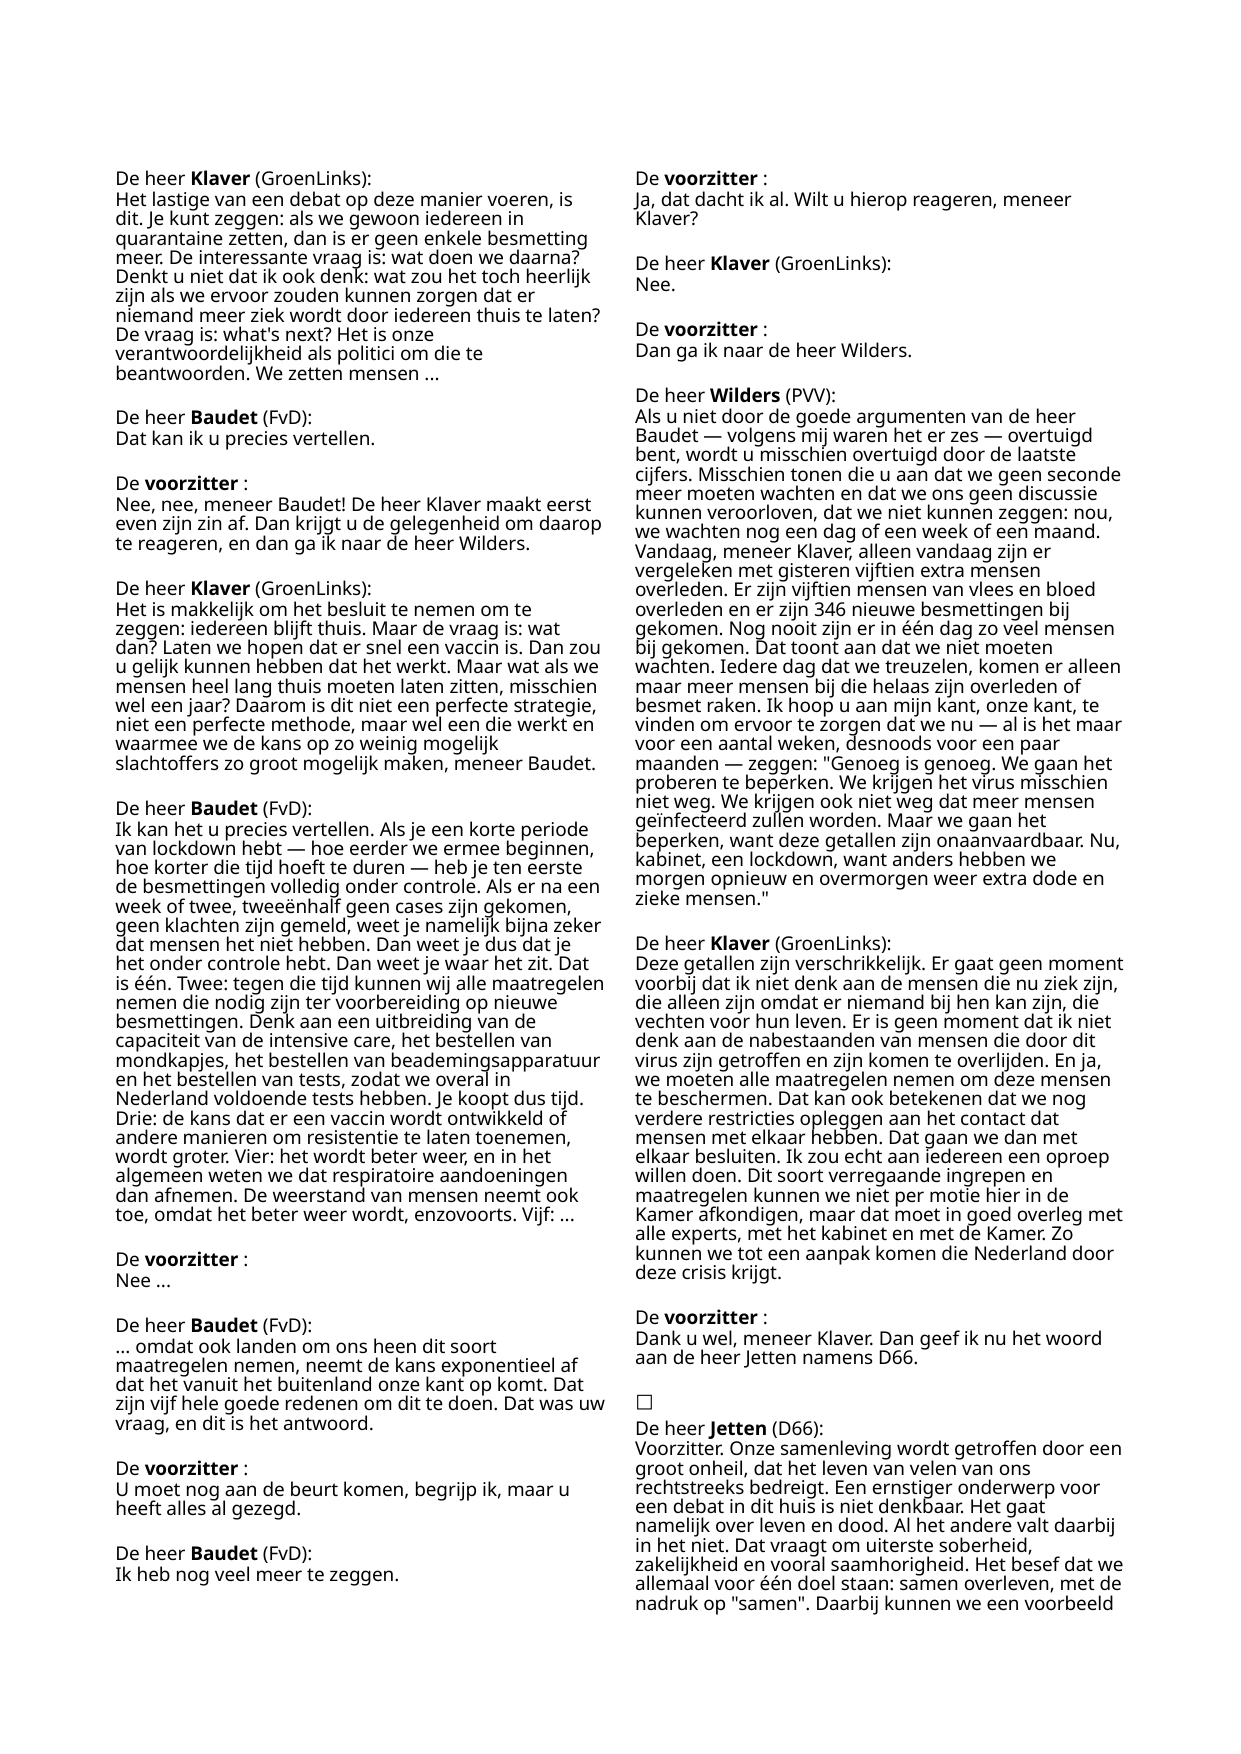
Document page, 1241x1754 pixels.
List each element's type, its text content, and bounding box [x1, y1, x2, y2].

text De heer Jetten (D66): [635, 1415, 1125, 1440]
text Dank u wel, meneer Klaver. Dan geef ik nu het woord aan de heer Jetten namens D66. [635, 1329, 1125, 1368]
text De voorzitter : [635, 1304, 1125, 1329]
text Dat kan ik u precies vertellen. [115, 430, 605, 449]
text ⬜ [635, 1389, 1125, 1415]
text ... omdat ook landen om ons heen dit soort maatregelen nemen, neemt de kans exponentieel af dat het vanuit het buitenland onze kant op komt. Dat zijn vijf hele goede redenen om dit te doen. Dat was uw vraag, en dit is het antwoord. [115, 1338, 605, 1434]
text De heer Baudet (FvD): [115, 1540, 605, 1566]
text Nee, nee, meneer Baudet! De heer Klaver maakt eerst even zijn zin af. Dan krijgt u de gelegenheid om daarop te reageren, en dan ga ik naar de heer Wilders. [115, 496, 605, 554]
text De heer Baudet (FvD): [115, 1312, 605, 1338]
text De voorzitter : [115, 1246, 605, 1272]
text Dan ga ik naar de heer Wilders. [635, 342, 1125, 361]
text De heer Wilders (PVV): [635, 382, 1125, 408]
text De heer Klaver (GroenLinks): [115, 575, 605, 601]
text Als u niet door de goede argumenten van de heer Baudet — volgens mij waren het er zes — overtuigd bent, wordt u misschien overtuigd door de laatste cijfers. Misschien tonen die u aan dat we geen seconde meer moeten wachten en dat we ons geen discussie kunnen veroorloven, dat we niet kunnen zeggen: nou, we wachten nog een dag of een week of een maand. Vandaag, meneer Klaver, alleen vandaag zijn er vergeleken met gisteren vijftien extra mensen overleden. Er zijn vijftien mensen van vlees en bloed overleden en er zijn 346 nieuwe besmettingen bij gekomen. Nog nooit zijn er in één dag zo veel mensen bij gekomen. Dat toont aan dat we niet moeten wachten. Iedere dag dat we treuzelen, komen er alleen maar meer mensen bij die helaas zijn overleden of besmet raken. Ik hoop u aan mijn kant, onze kant, te vinden om ervoor te zorgen dat we nu — al is het maar voor een aantal weken, desnoods voor een paar maanden — zeggen: "Genoeg is genoeg. We gaan het proberen te beperken. We krijgen het virus misschien niet weg. We krijgen ook niet weg dat meer mensen geïnfecteerd zullen worden. Maar we gaan het beperken, want deze getallen zijn onaanvaardbaar. Nu, kabinet, een lockdown, want anders hebben we morgen opnieuw en overmorgen weer extra dode en zieke mensen." [635, 408, 1125, 909]
text De heer Baudet (FvD): [115, 795, 605, 821]
text Ik kan het u precies vertellen. Als je een korte periode van lockdown hebt — hoe eerder we ermee beginnen, hoe korter die tijd hoeft te duren — heb je ten eerste de besmettingen volledig onder controle. Als er na een week of twee, tweeënhalf geen cases zijn gekomen, geen klachten zijn gemeld, weet je namelijk bijna zeker dat mensen het niet hebben. Dan weet je dus dat je het onder controle hebt. Dan weet je waar het zit. Dat is één. Twee: tegen die tijd kunnen wij alle maatregelen nemen die nodig zijn ter voorbereiding op nieuwe besmettingen. Denk aan een uitbreiding van de capaciteit van de intensive care, het bestellen van mondkapjes, het bestellen van beademingsapparatuur en het bestellen van tests, zodat we overal in Nederland voldoende tests hebben. Je koopt dus tijd. Drie: de kans dat er een vaccin wordt ontwikkeld of andere manieren om resistentie te laten toenemen, wordt groter. Vier: het wordt beter weer, en in het algemeen weten we dat respiratoire aandoeningen dan afnemen. De weerstand van mensen neemt ook toe, omdat het beter weer wordt, enzovoorts. Vijf: ... [115, 821, 605, 1225]
text Het lastige van een debat op deze manier voeren, is dit. Je kunt zeggen: als we gewoon iedereen in quarantaine zetten, dan is er geen enkele besmetting meer. De interessante vraag is: wat doen we daarna? Denkt u niet dat ik ook denk: wat zou het toch heerlijk zijn als we ervoor zouden kunnen zorgen dat er niemand meer ziek wordt door iedereen thuis te laten? De vraag is: what's next? Het is onze verantwoordelijkheid als politici om die te beantwoorden. We zetten mensen ... [115, 191, 605, 384]
text Ja, dat dacht ik al. Wilt u hierop reageren, meneer Klaver? [635, 191, 1125, 229]
text De voorzitter : [635, 165, 1125, 191]
text Voorzitter. Onze samenleving wordt getroffen door een groot onheil, dat het leven van velen van ons rechtstreeks bedreigt. Een ernstiger onderwerp voor een debat in dit huis is niet denkbaar. Het gaat namelijk over leven en dood. Al het andere valt daarbij in het niet. Dat vraagt om uiterste soberheid, zakelijkheid en vooral saamhorigheid. Het besef dat we allemaal voor één doel staan: samen overleven, met de nadruk op "samen". Daarbij kunnen we een voorbeeld [635, 1440, 1125, 1614]
text Het is makkelijk om het besluit te nemen om te zeggen: iedereen blijft thuis. Maar de vraag is: wat dan? Laten we hopen dat er snel een vaccin is. Dan zou u gelijk kunnen hebben dat het werkt. Maar wat als we mensen heel lang thuis moeten laten zitten, misschien wel een jaar? Daarom is dit niet een perfecte strategie, niet een perfecte methode, maar wel een die werkt en waarmee we de kans op zo weinig mogelijk slachtoffers zo groot mogelijk maken, meneer Baudet. [115, 601, 605, 774]
text De voorzitter : [115, 470, 605, 496]
text De heer Klaver (GroenLinks): [635, 250, 1125, 276]
text De voorzitter : [635, 316, 1125, 342]
text De heer Baudet (FvD): [115, 404, 605, 430]
text Nee ... [115, 1272, 605, 1291]
text Ik heb nog veel meer te zeggen. [115, 1566, 605, 1585]
text De heer Klaver (GroenLinks): [635, 930, 1125, 955]
text U moet nog aan de beurt komen, begrijp ik, maar u heeft alles al gezegd. [115, 1481, 605, 1519]
text Nee. [635, 276, 1125, 295]
text Deze getallen zijn verschrikkelijk. Er gaat geen moment voorbij dat ik niet denk aan de mensen die nu ziek zijn, die alleen zijn omdat er niemand bij hen kan zijn, die vechten voor hun leven. Er is geen moment dat ik niet denk aan de nabestaanden van mensen die door dit virus zijn getroffen en zijn komen te overlijden. En ja, we moeten alle maatregelen nemen om deze mensen te beschermen. Dat kan ook betekenen dat we nog verdere restricties opleggen aan het contact dat mensen met elkaar hebben. Dat gaan we dan met elkaar besluiten. Ik zou echt aan iedereen een oproep willen doen. Dit soort verregaande ingrepen en maatregelen kunnen we niet per motie hier in de Kamer afkondigen, maar dat moet in goed overleg met alle experts, met het kabinet en met de Kamer. Zo kunnen we tot een aanpak komen die Nederland door deze crisis krijgt. [635, 955, 1125, 1283]
text De voorzitter : [115, 1455, 605, 1481]
text De heer Klaver (GroenLinks): [115, 165, 605, 191]
